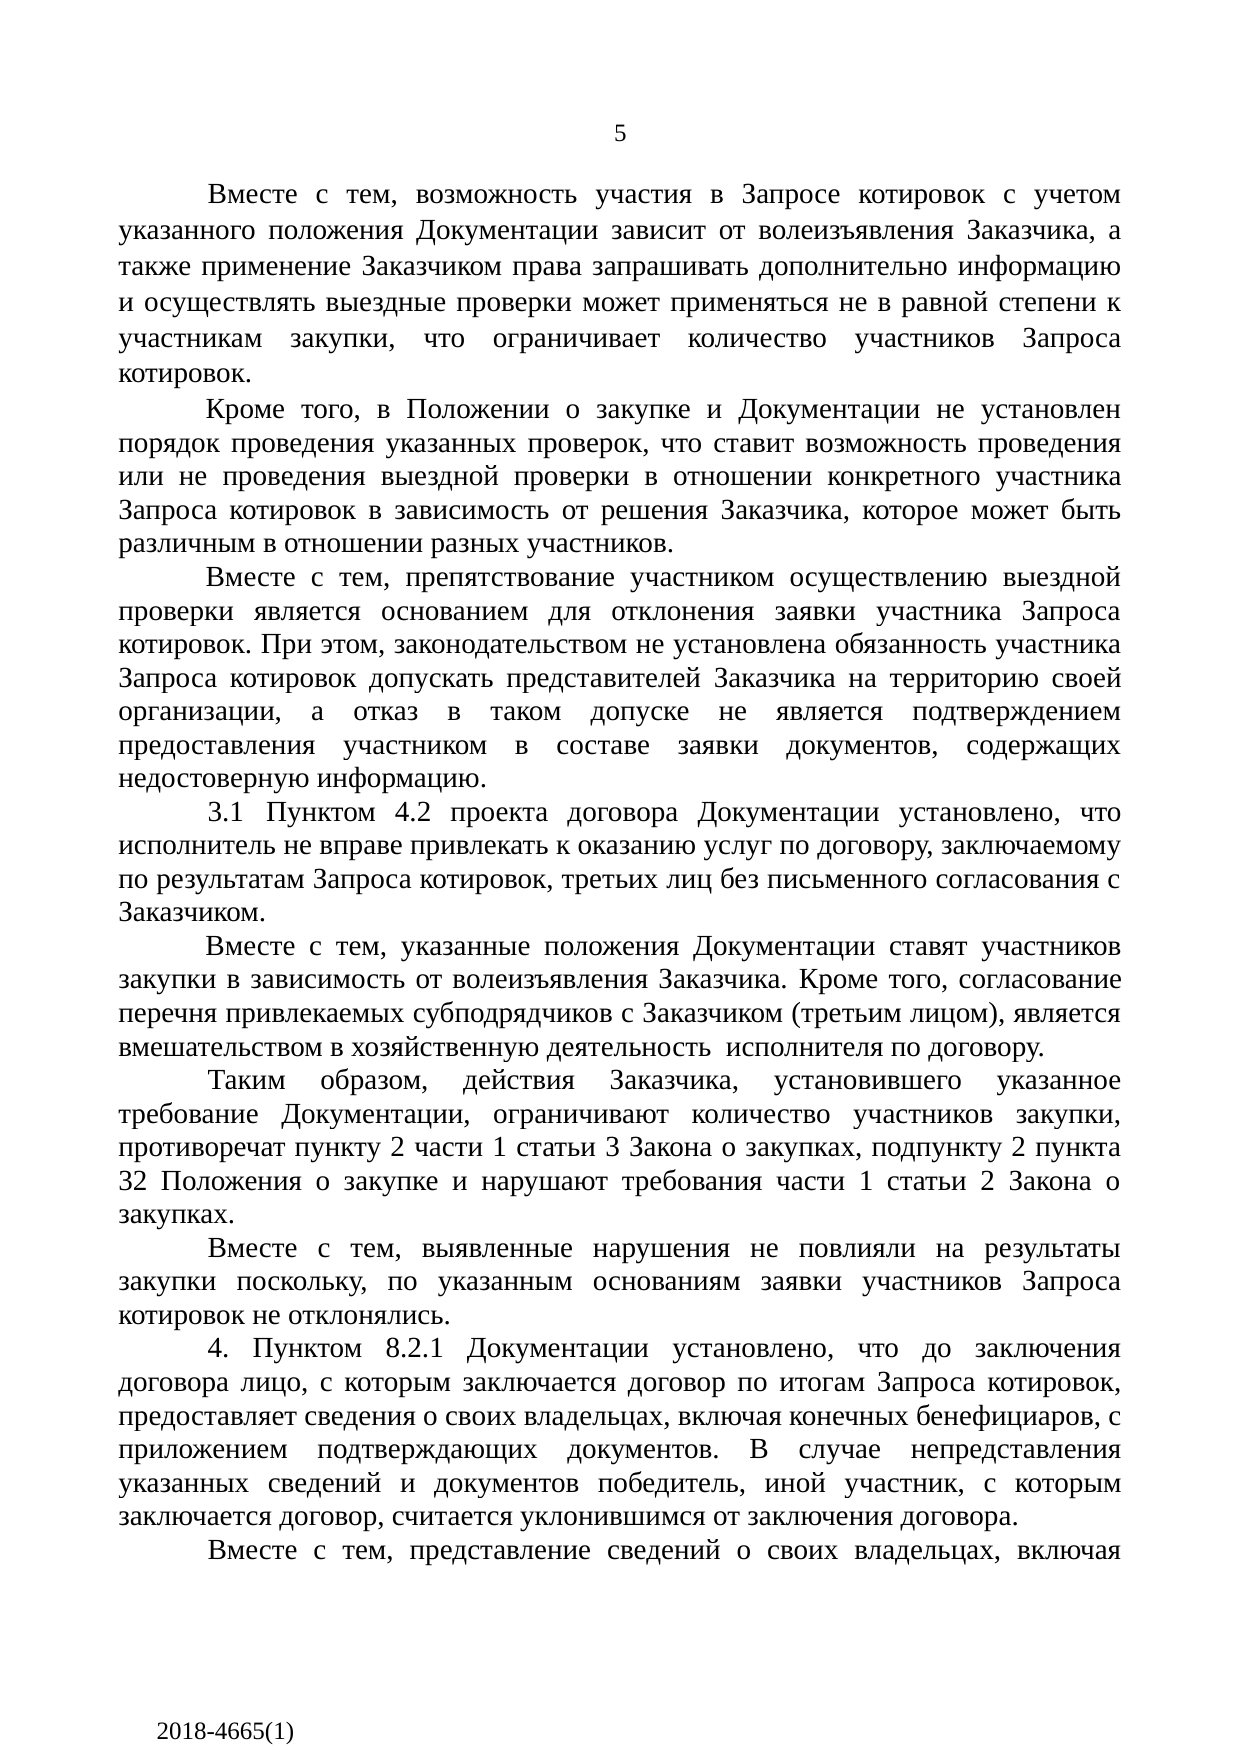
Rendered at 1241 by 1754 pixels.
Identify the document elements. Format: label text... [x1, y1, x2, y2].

text Кроме того, в Положении о закупке и Документации не установлен порядок проведения указанных проверок, что ставит возможность проведения или не проведения выездной проверки в отношении конкретного участника Запроса котировок в зависимость от решения Заказчика, которое может быть различным в отношении разных участников. [118, 391, 1122, 559]
text 4. Пунктом 8.2.1 Документации установлено, что до заключения договора лицо, с которым заключается договор по итогам Запроса котировок, предоставляет сведения о своих владельцах, включая конечных бенефициаров, с приложением подтверждающих документов. В случае непредставления указанных сведений и документов победитель, иной участник, с которым заключается договор, считается уклонившимся от заключения договора. [118, 1331, 1122, 1532]
text Вместе с тем, указанные положения Документации ставят участников закупки в зависимость от волеизъявления Заказчика. Кроме того, согласование перечня привлекаемых субподрядчиков с Заказчиком (третьим лицом), является вмешательством в хозяйственную деятельность исполнителя по договору. [118, 928, 1122, 1062]
list Пунктом 4.2 проекта договора Документации установлено, что исполнитель не вправе привлекать к оказанию услуг по договору, заключаемому по результатам Запроса котировок, третьих лиц без письменного согласования с Заказчиком. [118, 794, 1122, 928]
text Вместе с тем, представление сведений о своих владельцах, включая [118, 1532, 1122, 1565]
text Вместе с тем, препятствование участником осуществлению выездной проверки является основанием для отклонения заявки участника Запроса котировок. При этом, законодательством не установлена обязанность участника Запроса котировок допускать представителей Заказчика на территорию своей организации, а отказ в таком допуске не является подтверждением предоставления участником в составе заявки документов, содержащих недостоверную информацию. [118, 559, 1122, 794]
text Вместе с тем, выявленные нарушения не повлияли на результаты закупки поскольку, по указанным основаниям заявки участников Запроса котировок не отклонялись. [118, 1230, 1122, 1331]
text Таким образом, действия Заказчика, установившего указанное требование Документации, ограничивают количество участников закупки, противоречат пункту 2 части 1 статьи 3 Закона о закупках, подпункту 2 пункта 32 Положения о закупке и нарушают требования части 1 статьи 2 Закона о закупках. [118, 1062, 1122, 1230]
text Вместе с тем, возможность участия в Запросе котировок с учетом указанного положения Документации зависит от волеизъявления Заказчика, а также применение Заказчиком права запрашивать дополнительно информацию и осуществлять выездные проверки может применяться не в равной степени к участникам закупки, что ограничивает количество участников Запроса котировок. [118, 176, 1122, 389]
